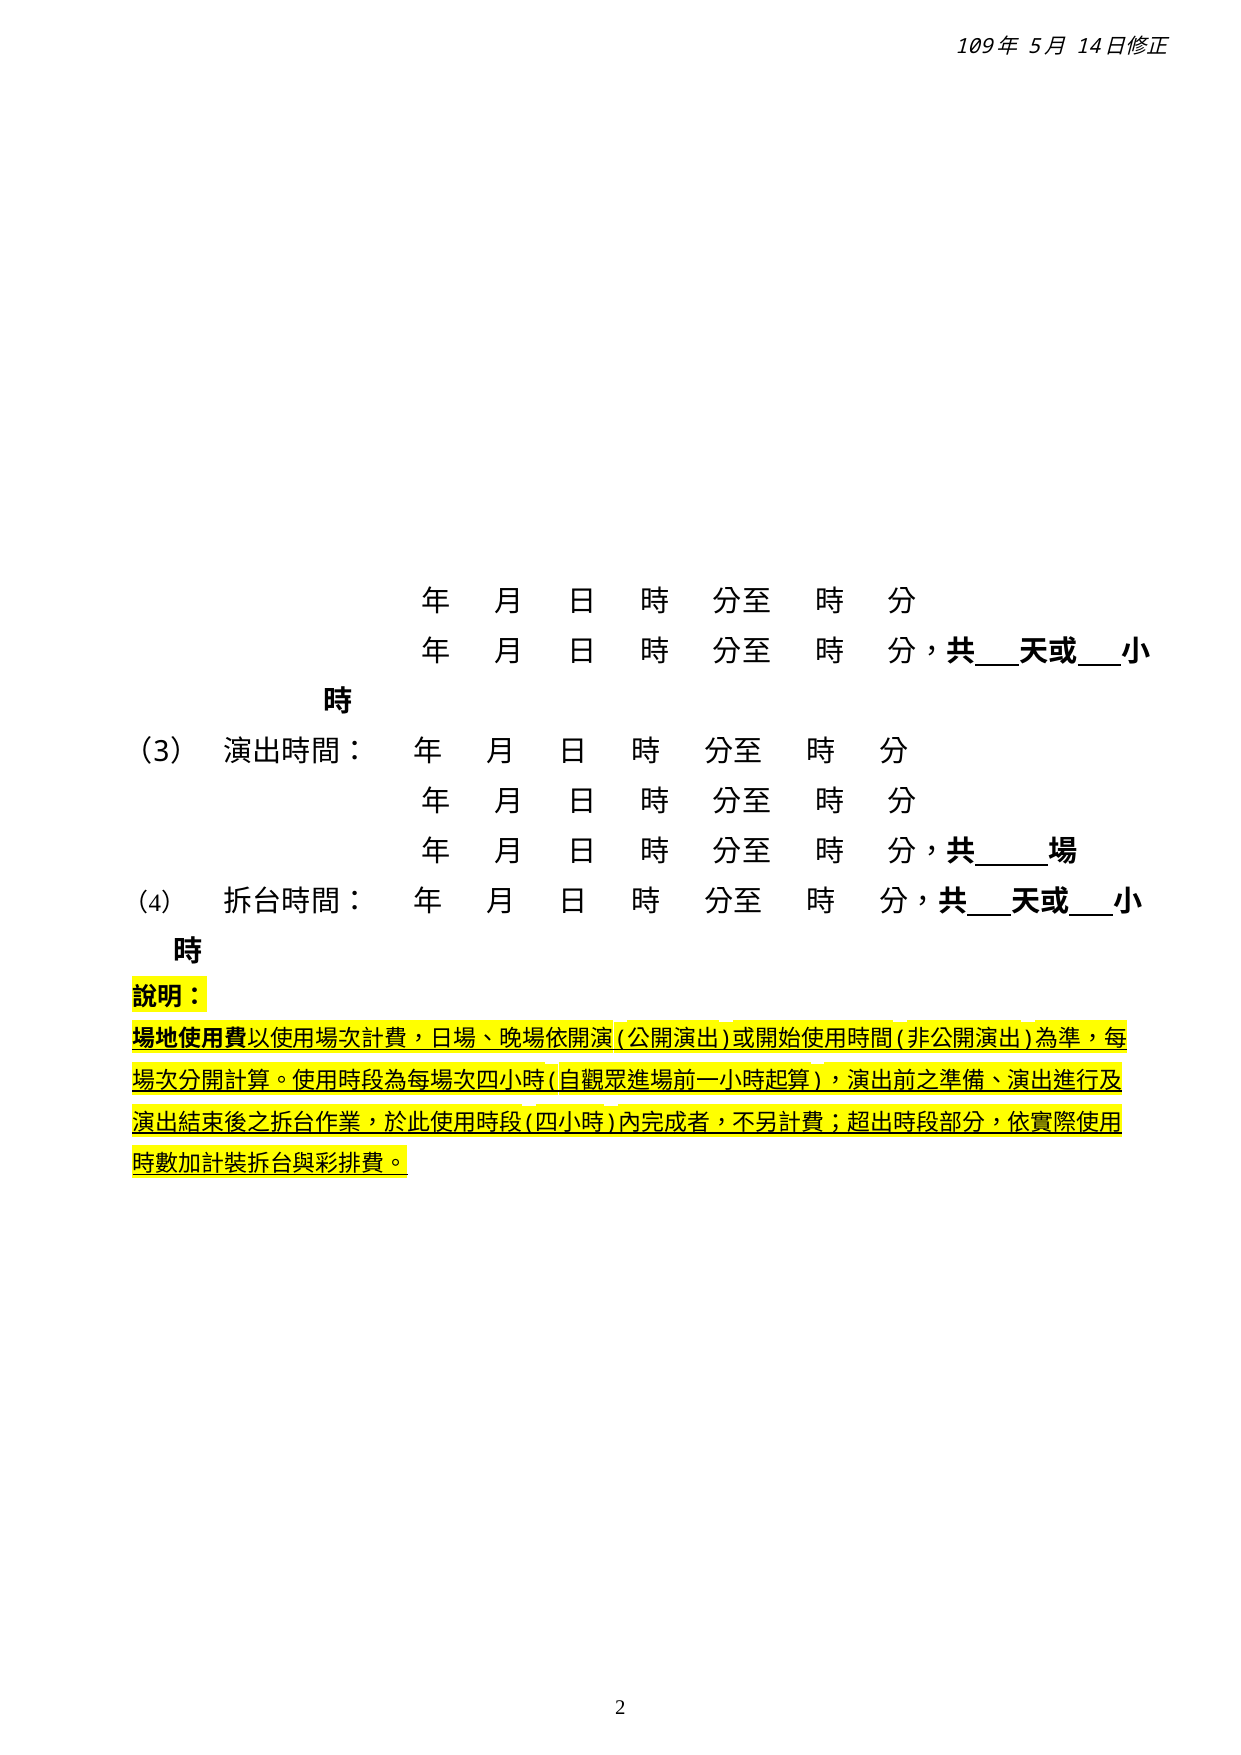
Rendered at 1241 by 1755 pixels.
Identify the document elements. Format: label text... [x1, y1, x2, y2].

text 年 月 日 時 分至 時 分，共 場 [323, 822, 1167, 872]
text 年 月 日 時 分至 時 分 [323, 572, 1167, 622]
list 拆台時間： 年 月 日 時 分至 時 分，共 天或 小時 [123, 872, 1167, 972]
text 場地使用費以使用場次計費，日場、晚場依開演(公開演出)或開始使用時間(非公開演出)為準，每場次分開計算。使用時段為每場次四小時(自觀眾進場前一小時起算)，演出前之準備、演出進行及演出結束後之拆台作業，於此使用時段(四小時)內完成者，不另計費；超出時段部分，依實際使用時數加計裝拆台與彩排費。 [132, 1013, 1131, 1180]
list 演出時間： 年 月 日 時 分至 時 分 [123, 722, 1167, 772]
text 年 月 日 時 分至 時 分，共 天或 小時 [323, 622, 1167, 722]
text 年 月 日 時 分至 時 分 [323, 772, 1167, 822]
text 說明： [132, 972, 1131, 1013]
